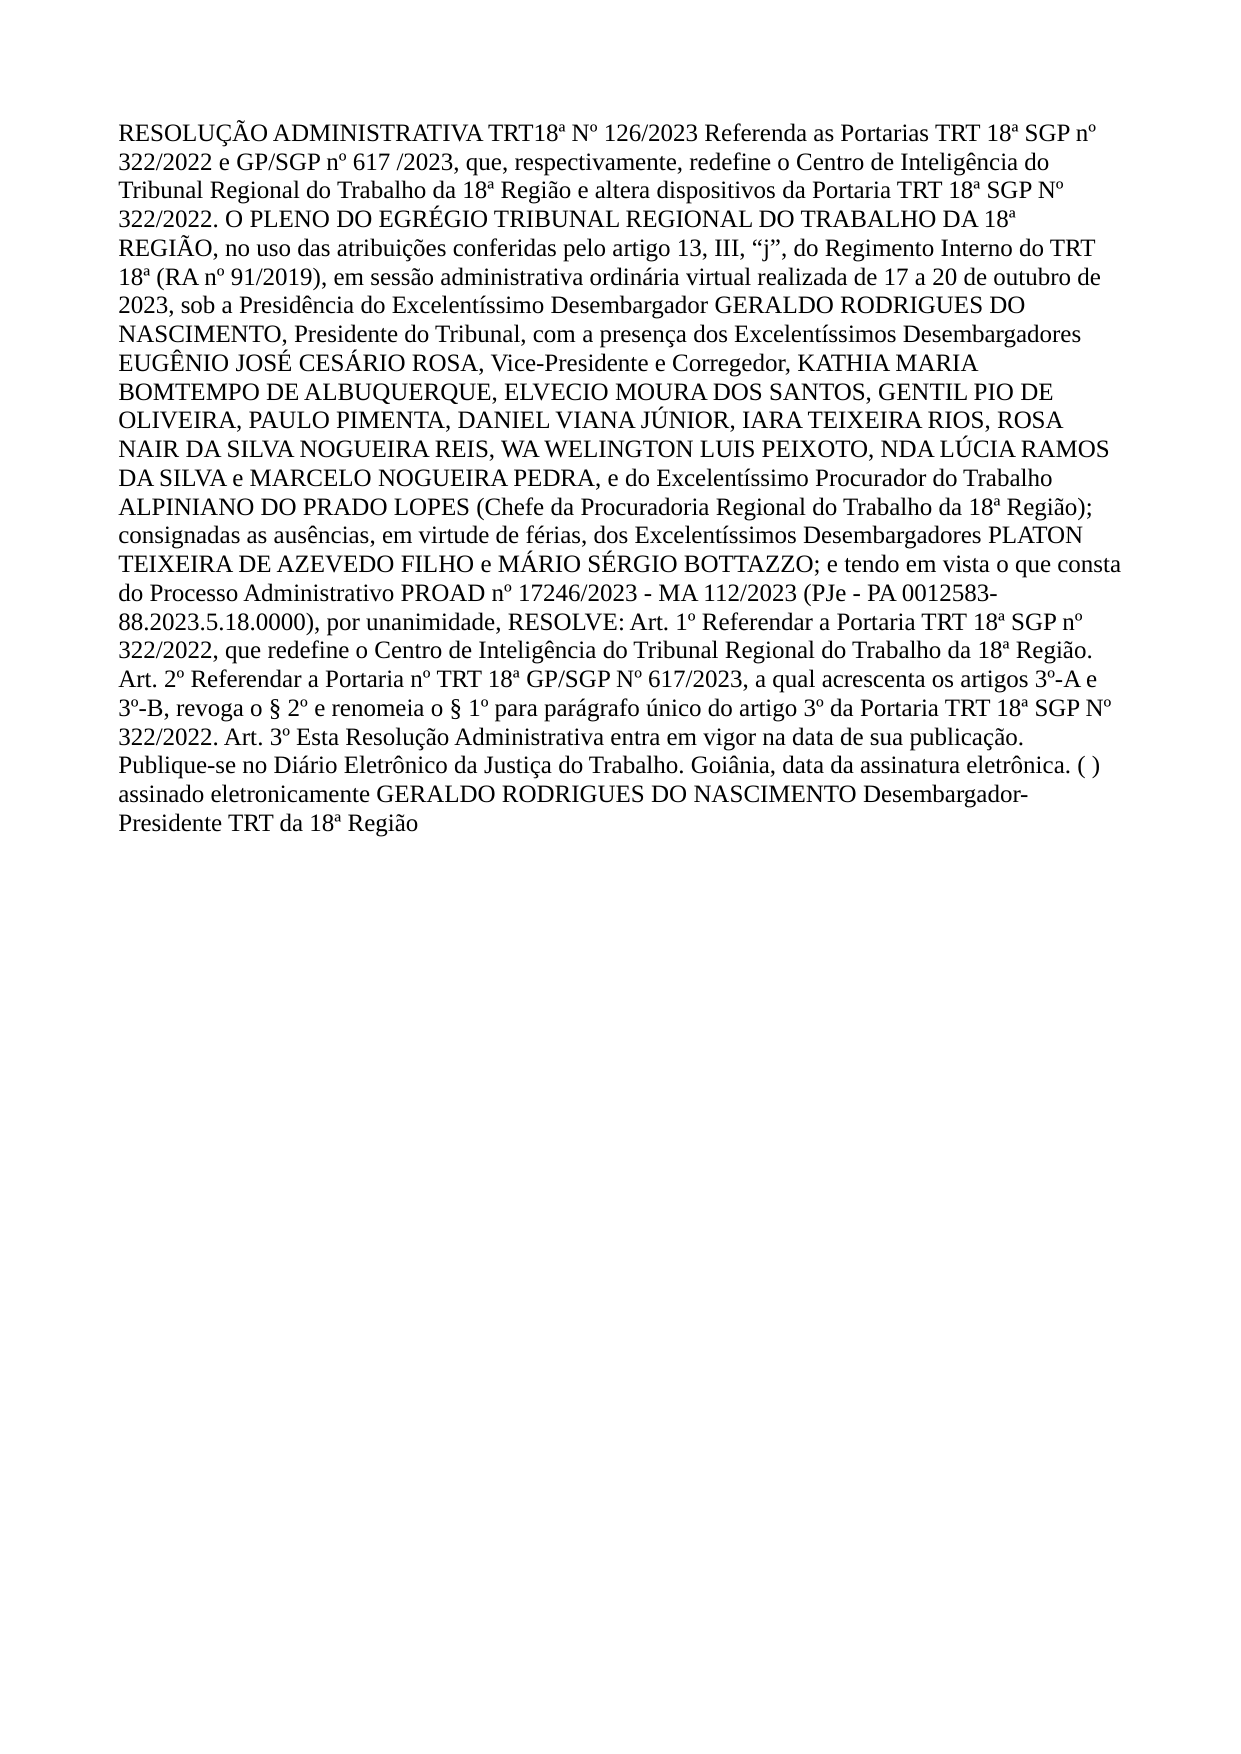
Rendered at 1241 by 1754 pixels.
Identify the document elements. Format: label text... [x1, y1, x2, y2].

text RESOLUÇÃO ADMINISTRATIVA TRT18ª Nº 126/2023 Referenda as Portarias TRT 18ª SGP nº 322/2022 e GP/SGP nº 617 /2023, que, respectivamente, redefine o Centro de Inteligência do Tribunal Regional do Trabalho da 18ª Região e altera dispositivos da Portaria TRT 18ª SGP Nº 322/2022. O PLENO DO EGRÉGIO TRIBUNAL REGIONAL DO TRABALHO DA 18ª REGIÃO, no uso das atribuições conferidas pelo artigo 13, III, “j”, do Regimento Interno do TRT 18ª (RA nº 91/2019), em sessão administrativa ordinária virtual realizada de 17 a 20 de outubro de 2023, sob a Presidência do Excelentíssimo Desembargador GERALDO RODRIGUES DO NASCIMENTO, Presidente do Tribunal, com a presença dos Excelentíssimos Desembargadores EUGÊNIO JOSÉ CESÁRIO ROSA, Vice-Presidente e Corregedor, KATHIA MARIA BOMTEMPO DE ALBUQUERQUE, ELVECIO MOURA DOS SANTOS, GENTIL PIO DE OLIVEIRA, PAULO PIMENTA, DANIEL VIANA JÚNIOR, IARA TEIXEIRA RIOS, ROSA NAIR DA SILVA NOGUEIRA REIS, WA WELINGTON LUIS PEIXOTO, NDA LÚCIA RAMOS DA SILVA e MARCELO NOGUEIRA PEDRA, e do Excelentíssimo Procurador do Trabalho ALPINIANO DO PRADO LOPES (Chefe da Procuradoria Regional do Trabalho da 18ª Região); consignadas as ausências, em virtude de férias, dos Excelentíssimos Desembargadores PLATON TEIXEIRA DE AZEVEDO FILHO e MÁRIO SÉRGIO BOTTAZZO; e tendo em vista o que consta do Processo Administrativo PROAD nº 17246/2023 - MA 112/2023 (PJe - PA 0012583- 88.2023.5.18.0000), por unanimidade, RESOLVE: Art. 1º Referendar a Portaria TRT 18ª SGP nº 322/2022, que redefine o Centro de Inteligência do Tribunal Regional do Trabalho da 18ª Região. Art. 2º Referendar a Portaria nº TRT 18ª GP/SGP Nº 617/2023, a qual acrescenta os artigos 3º-A e 3º-B, revoga o § 2º e renomeia o § 1º para parágrafo único do artigo 3º da Portaria TRT 18ª SGP Nº 322/2022. Art. 3º Esta Resolução Administrativa entra em vigor na data de sua publicação. Publique-se no Diário Eletrônico da Justiça do Trabalho. Goiânia, data da assinatura eletrônica. ( ) assinado eletronicamente GERALDO RODRIGUES DO NASCIMENTO Desembargador-Presidente TRT da 18ª Região [118, 118, 1122, 837]
